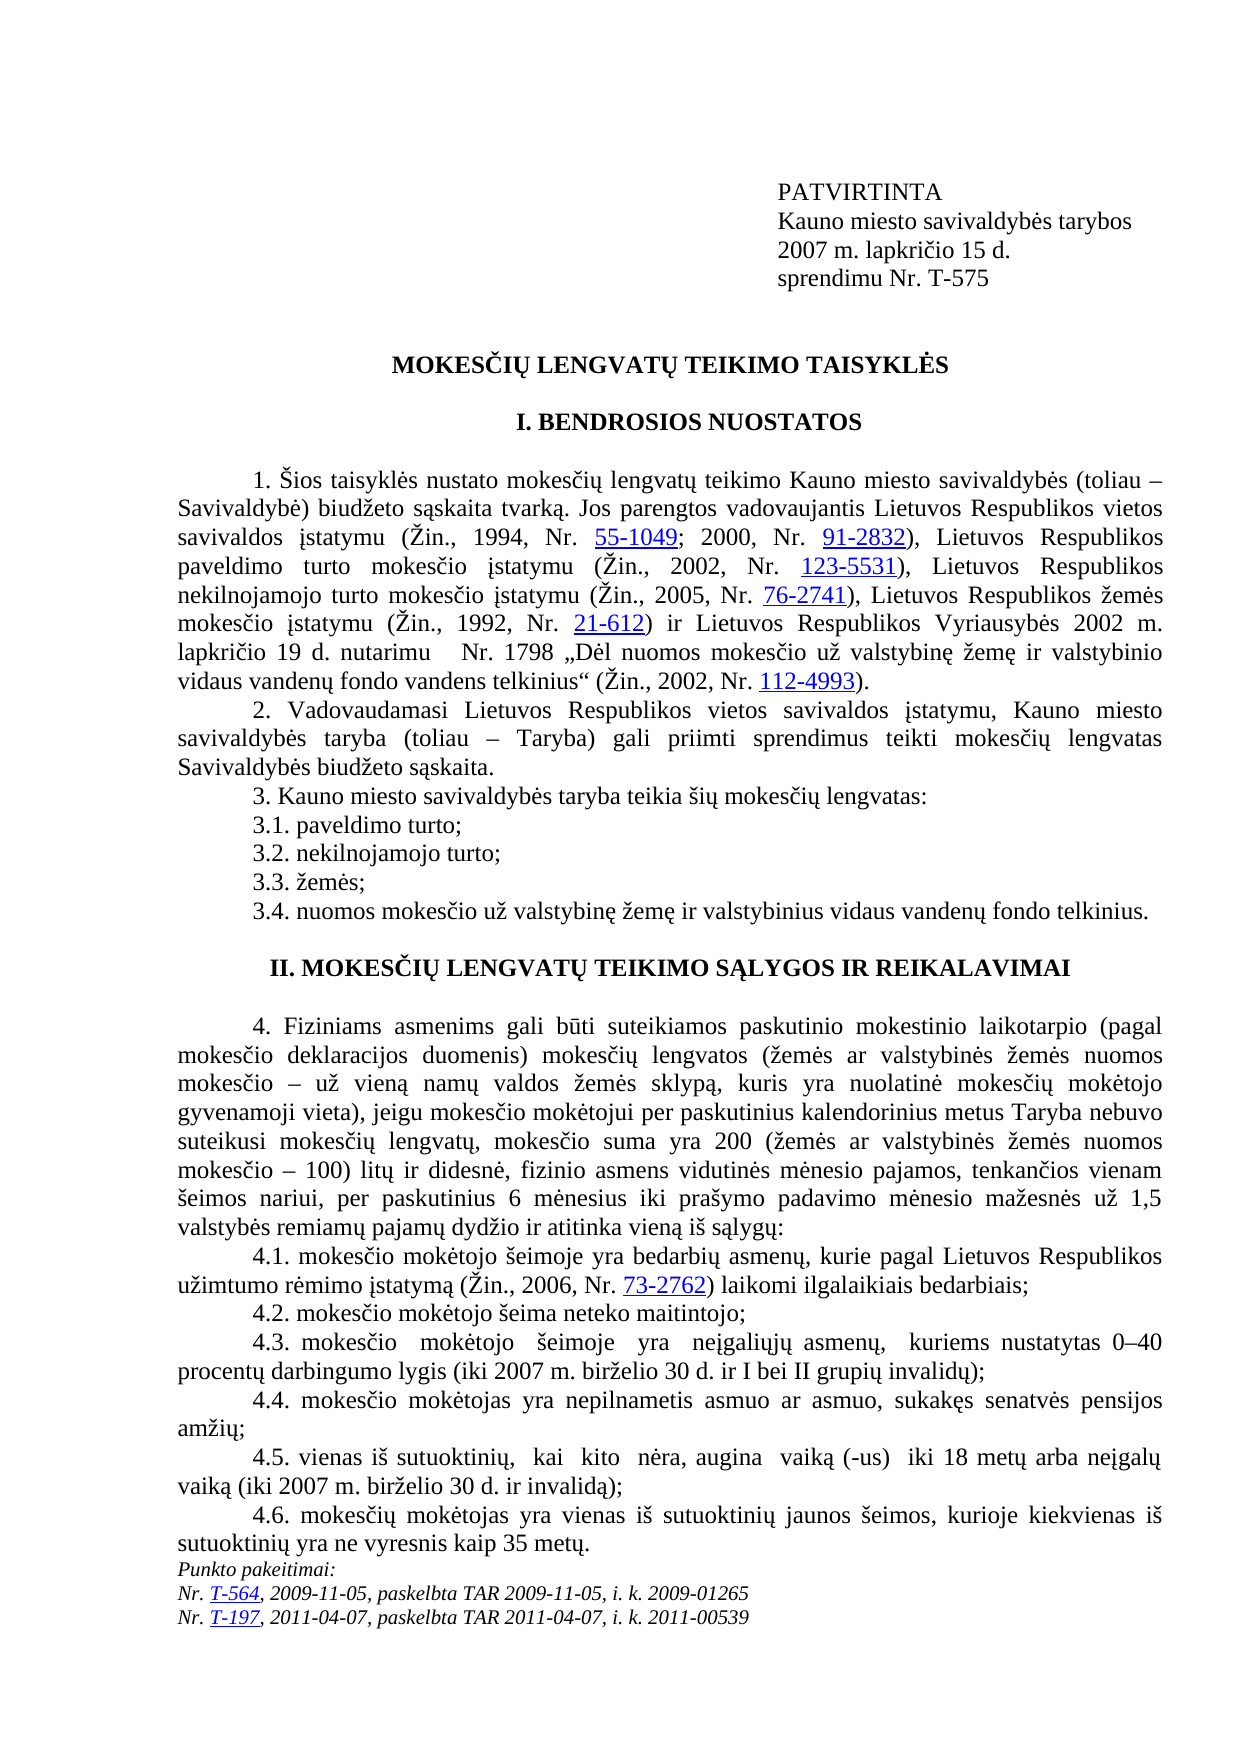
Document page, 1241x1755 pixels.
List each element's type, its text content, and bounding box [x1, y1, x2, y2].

text 4.3. mokesčio mokėtojo šeimoje yra neįgaliųjų asmenų, kuriems nustatytas 0–40 procentų darbingumo lygis (iki 2007 m. birželio 30 d. ir I bei II grupių invalidų); [177, 1327, 1163, 1385]
text 3.2. nekilnojamojo turto; [177, 838, 1163, 867]
text 4. Fiziniams asmenims gali būti suteikiamos paskutinio mokestinio laikotarpio (pagal mokesčio deklaracijos duomenis) mokesčių lengvatos (žemės ar valstybinės žemės nuomos mokesčio – už vieną namų valdos žemės sklypą, kuris yra nuolatinė mokesčių mokėtojo gyvenamoji vieta), jeigu mokesčio mokėtojui per paskutinius kalendorinius metus Taryba nebuvo suteikusi mokesčių lengvatų, mokesčio suma yra 200 (žemės ar valstybinės žemės nuomos mokesčio – 100) litų ir didesnė, fizinio asmens vidutinės mėnesio pajamos, tenkančios vienam šeimos nariui, per paskutinius 6 mėnesius iki prašymo padavimo mėnesio mažesnės už 1,5 valstybės remiamų pajamų dydžio ir atitinka vieną iš sąlygų: [177, 1011, 1163, 1241]
text 4.4. mokesčio mokėtojas yra nepilnametis asmuo ar asmuo, sukakęs senatvės pensijos amžių; [177, 1385, 1163, 1442]
text 3.4. nuomos mokesčio už valstybinę žemę ir valstybinius vidaus vandenų fondo telkinius. [177, 896, 1163, 925]
text 3.3. žemės; [177, 867, 1163, 896]
text Punkto pakeitimai: [177, 1557, 1163, 1581]
text Nr. T-197, 2011-04-07, paskelbta TAR 2011-04-07, i. k. 2011-00539 [177, 1605, 1163, 1629]
text 4.5. vienas iš sutuoktinių, kai kito nėra, augina vaiką (-us) iki 18 metų arba neįgalų vaiką (iki 2007 m. birželio 30 d. ir invalidą); [177, 1442, 1163, 1500]
text MOKESČIŲ LENGVATŲ TEIKIMO TAISYKLĖS [177, 350, 1163, 378]
text 2. Vadovaudamasi Lietuvos Respublikos vietos savivaldos įstatymu, Kauno miesto savivaldybės taryba (toliau – Taryba) gali priimti sprendimus teikti mokesčių lengvatas Savivaldybės biudžeto sąskaita. [177, 695, 1163, 781]
text sprendimu Nr. T-575 [777, 263, 1163, 292]
text 4.2. mokesčio mokėtojo šeima neteko maitintojo; [177, 1298, 1163, 1327]
text 1. Šios taisyklės nustato mokesčių lengvatų teikimo Kauno miesto savivaldybės (toliau – Savivaldybė) biudžeto sąskaita tvarką. Jos parengtos vadovaujantis Lietuvos Respublikos vietos savivaldos įstatymu (Žin., 1994, Nr. 55-1049; 2000, Nr. 91-2832), Lietuvos Respublikos paveldimo turto mokesčio įstatymu (Žin., 2002, Nr. 123-5531), Lietuvos Respublikos nekilnojamojo turto mokesčio įstatymu (Žin., 2005, Nr. 76-2741), Lietuvos Respublikos žemės mokesčio įstatymu (Žin., 1992, Nr. 21-612) ir Lietuvos Respublikos Vyriausybės 2002 m. lapkričio 19 d. nutarimu Nr. 1798 „Dėl nuomos mokesčio už valstybinę žemę ir valstybinio vidaus vandenų fondo vandens telkinius“ (Žin., 2002, Nr. 112-4993). [177, 465, 1163, 695]
text 3.1. paveldimo turto; [177, 810, 1163, 838]
text 4.1. mokesčio mokėtojo šeimoje yra bedarbių asmenų, kurie pagal Lietuvos Respublikos užimtumo rėmimo įstatymą (Žin., 2006, Nr. 73-2762) laikomi ilgalaikiais bedarbiais; [177, 1241, 1163, 1298]
text 2007 m. lapkričio 15 d. [777, 235, 1163, 263]
text II. MOKESČIŲ LENGVATŲ TEIKIMO SĄLYGOS IR REIKALAVIMAI [177, 953, 1163, 982]
text I. BENDROSIOS NUOSTATOS [215, 407, 1163, 436]
text 3. Kauno miesto savivaldybės taryba teikia šių mokesčių lengvatas: [177, 781, 1163, 810]
text PATVIRTINTA [777, 177, 1163, 206]
text 4.6. mokesčių mokėtojas yra vienas iš sutuoktinių jaunos šeimos, kurioje kiekvienas iš sutuoktinių yra ne vyresnis kaip 35 metų. [177, 1500, 1163, 1557]
text Kauno miesto savivaldybės tarybos [777, 206, 1240, 235]
text Nr. T-564, 2009-11-05, paskelbta TAR 2009-11-05, i. k. 2009-01265 [177, 1581, 1163, 1605]
